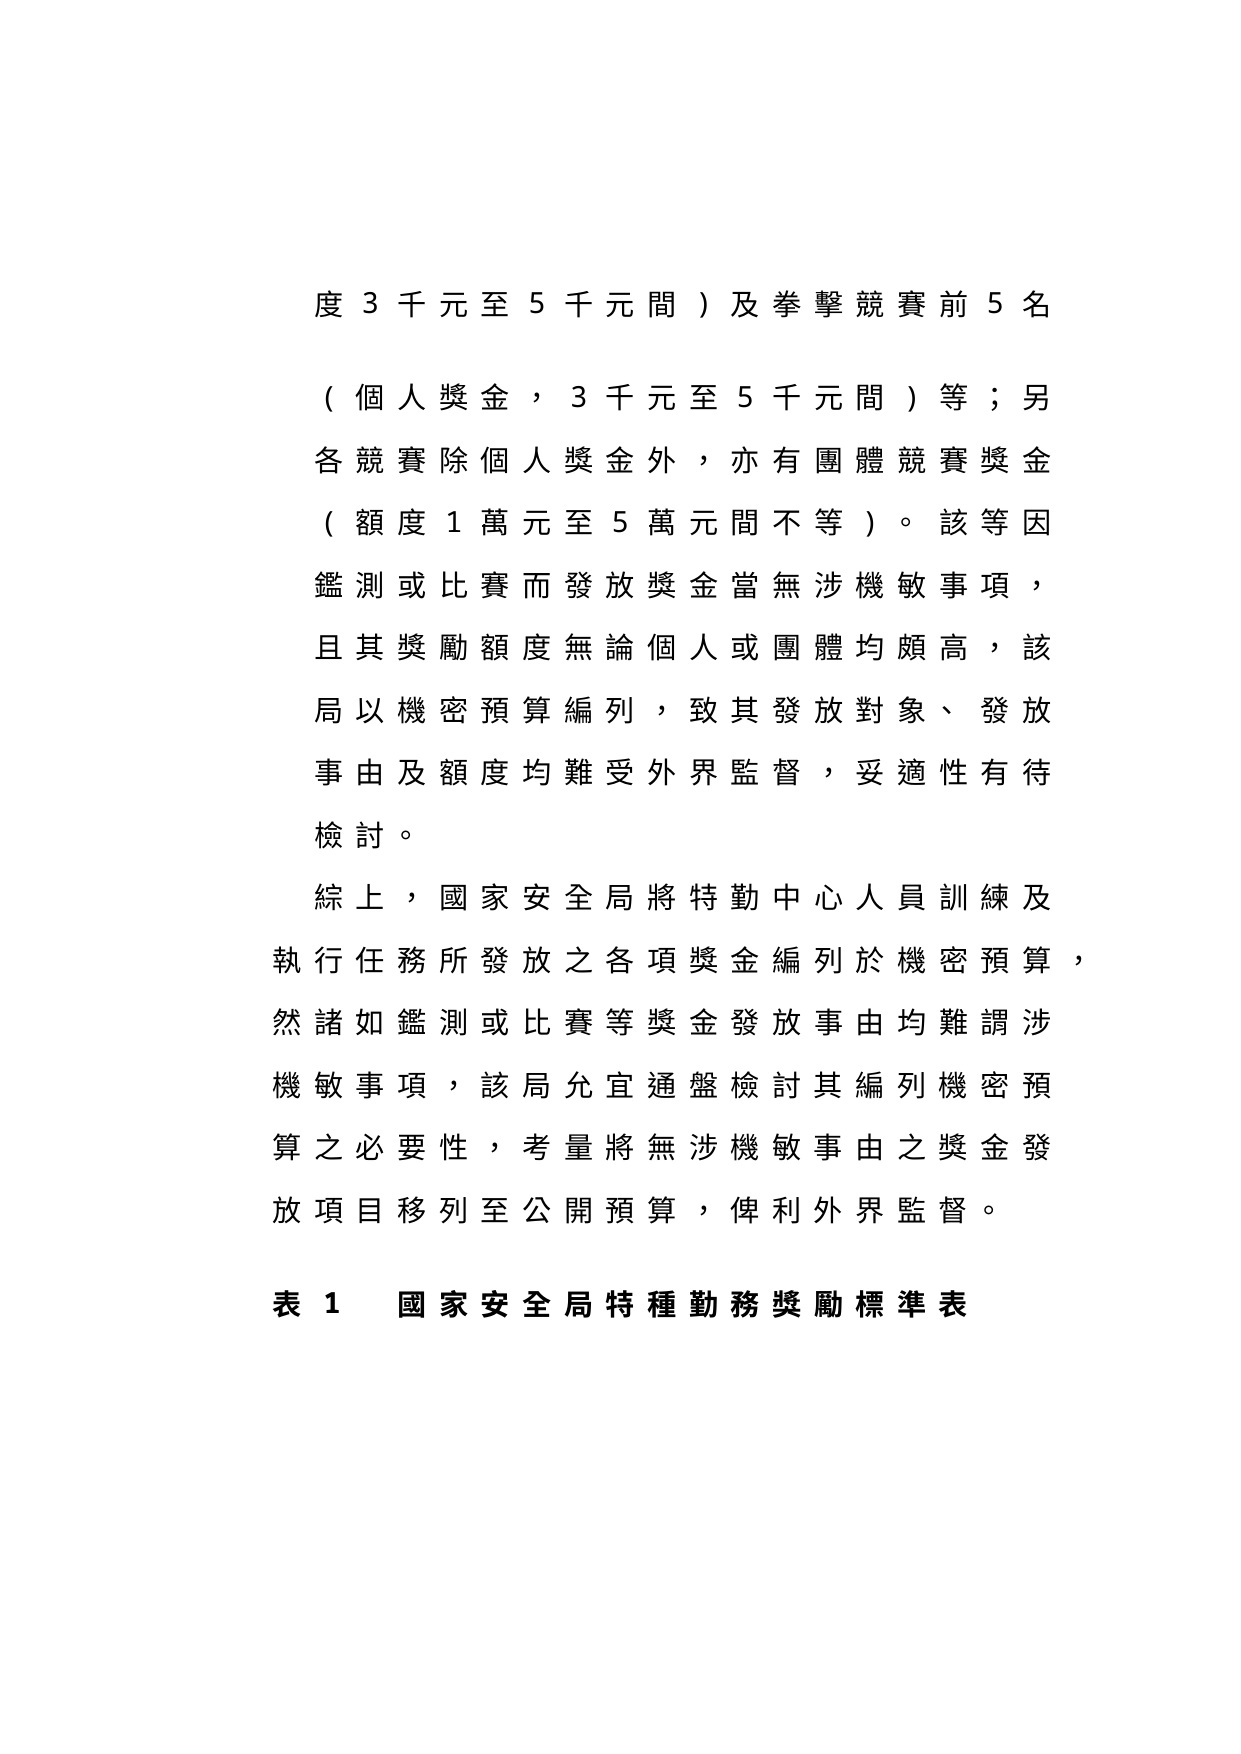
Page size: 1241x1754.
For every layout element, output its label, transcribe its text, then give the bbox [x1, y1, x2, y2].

text 106年度至108年度國安局發放之特勤人員獎金，其獎勵要件全數為「參與特種勤務專業訓練、評比、檢查、體技能鑑測、年度競賽等，成績優異。」依該局「特種勤務獎勵作業實施要點」之「專業訓練、評比、檢查、體技能鑑測、年度競賽獎勵標準表」，其得獎勵事由種類繁多且獎金額度似屬偏高，諸如基地訓練與體技能鑑測前10名(個人獎金，額度3千元至5千元間)、射擊競賽前10名(個人獎金，額度3千元至5千元間)及拳擊競賽前5名(個人獎金，3千元至5千元間)等；另各競賽除個人獎金外，亦有團體競賽獎金(額度1萬元至5萬元間不等)。該等因鑑測或比賽而發放獎金當無涉機敏事項，且其獎勵額度無論個人或團體均頗高，該局以機密預算編列，致其發放對象、發放事由及額度均難受外界監督，妥適性有待檢討。 [271, 229, 1058, 854]
text 表1 國家安全局特種勤務獎勵標準表 [257, 1229, 1058, 1354]
text 綜上，國家安全局將特勤中心人員訓練及執行任務所發放之各項獎金編列於機密預算，然諸如鑑測或比賽等獎金發放事由均難謂涉機敏事項，該局允宜通盤檢討其編列機密預算之必要性，考量將無涉機敏事由之獎金發放項目移列至公開預算，俾利外界監督。 [242, 854, 1058, 1229]
